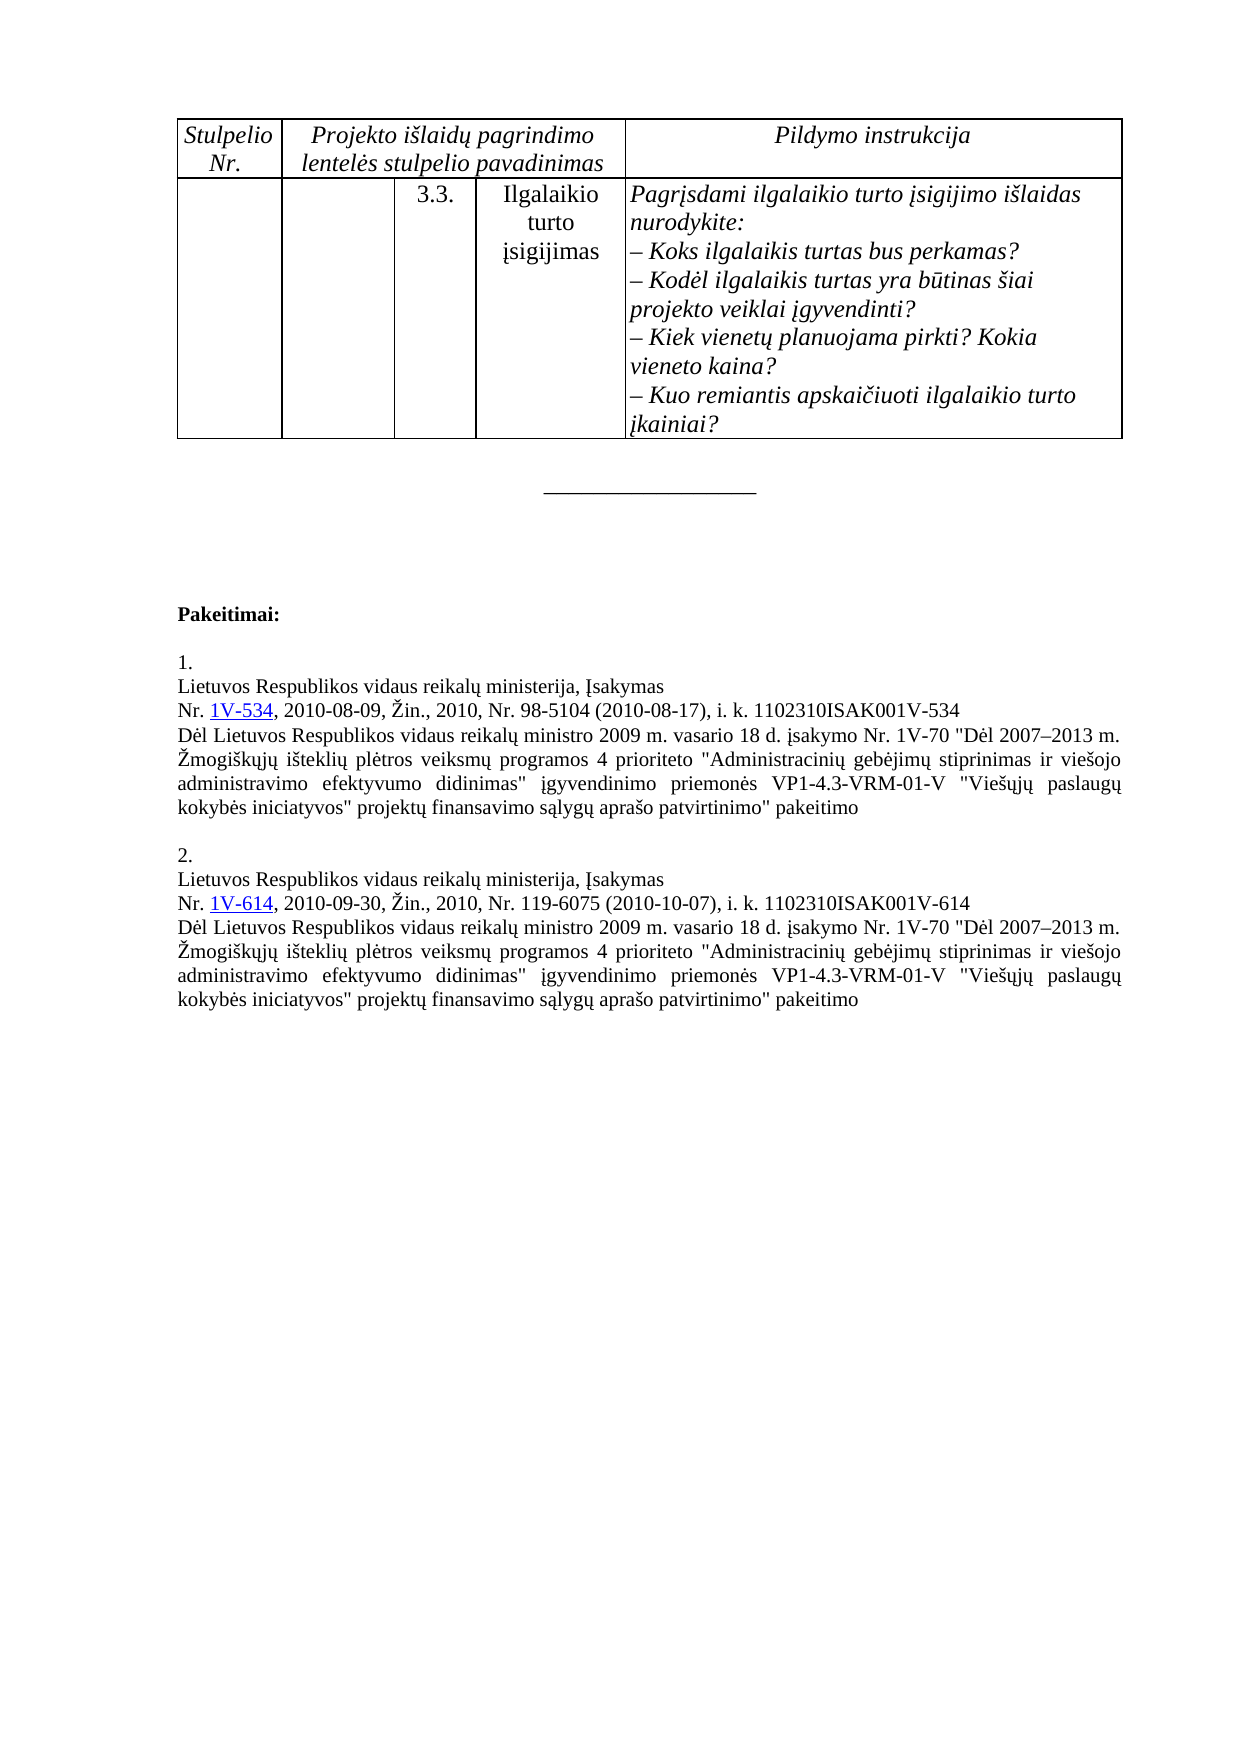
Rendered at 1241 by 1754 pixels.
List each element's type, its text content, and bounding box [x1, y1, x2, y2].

text _________________ [177, 468, 1122, 497]
text 1. [177, 650, 1122, 674]
table_cell Ilgalaikio turto įsigijimas [477, 179, 625, 437]
text Pakeitimai: [177, 602, 1122, 626]
text Dėl Lietuvos Respublikos vidaus reikalų ministro 2009 m. vasario 18 d. įsakymo Nr. 1V-70 "Dėl 2007–2013 m. Žmogiškųjų išteklių plėtros veiksmų programos 4 prioriteto "Administracinių gebėjimų stiprinimas ir viešojo administravimo efektyvumo didinimas" įgyvendinimo priemonės VP1-4.3-VRM-01-V "Viešųjų paslaugų kokybės iniciatyvos" projektų finansavimo sąlygų aprašo patvirtinimo" pakeitimo [177, 722, 1122, 819]
table_cell [283, 179, 394, 437]
text Lietuvos Respublikos vidaus reikalų ministerija, Įsakymas [177, 867, 1122, 891]
table_header Pildymo instrukcija [626, 120, 1121, 177]
text Dėl Lietuvos Respublikos vidaus reikalų ministro 2009 m. vasario 18 d. įsakymo Nr. 1V-70 "Dėl 2007–2013 m. Žmogiškųjų išteklių plėtros veiksmų programos 4 prioriteto "Administracinių gebėjimų stiprinimas ir viešojo administravimo efektyvumo didinimas" įgyvendinimo priemonės VP1-4.3-VRM-01-V "Viešųjų paslaugų kokybės iniciatyvos" projektų finansavimo sąlygų aprašo patvirtinimo" pakeitimo [177, 915, 1122, 1011]
text Nr. 1V-614, 2010-09-30, Žin., 2010, Nr. 119-6075 (2010-10-07), i. k. 1102310ISAK001V-614 [177, 891, 1122, 915]
table_header Projekto išlaidų pagrindimo lentelės stulpelio pavadinimas [283, 120, 625, 177]
text Lietuvos Respublikos vidaus reikalų ministerija, Įsakymas [177, 674, 1122, 698]
table_cell 3.3. [395, 179, 475, 437]
text Nr. 1V-534, 2010-08-09, Žin., 2010, Nr. 98-5104 (2010-08-17), i. k. 1102310ISAK001V-534 [177, 698, 1122, 722]
table_header Stulpelio Nr. [178, 120, 281, 177]
table_cell Pagrįsdami ilgalaikio turto įsigijimo išlaidas nurodykite: – Koks ilgalaikis turtas bus perkamas? – Kodėl ilgalaikis turtas yra būtinas šiai projekto veiklai įgyvendinti? – Kiek vienetų planuojama pirkti? Kokia vieneto kaina? – Kuo remiantis apskaičiuoti ilgalaikio turto įkainiai? [626, 179, 1121, 437]
text 2. [177, 843, 1122, 867]
table_cell [178, 179, 281, 437]
